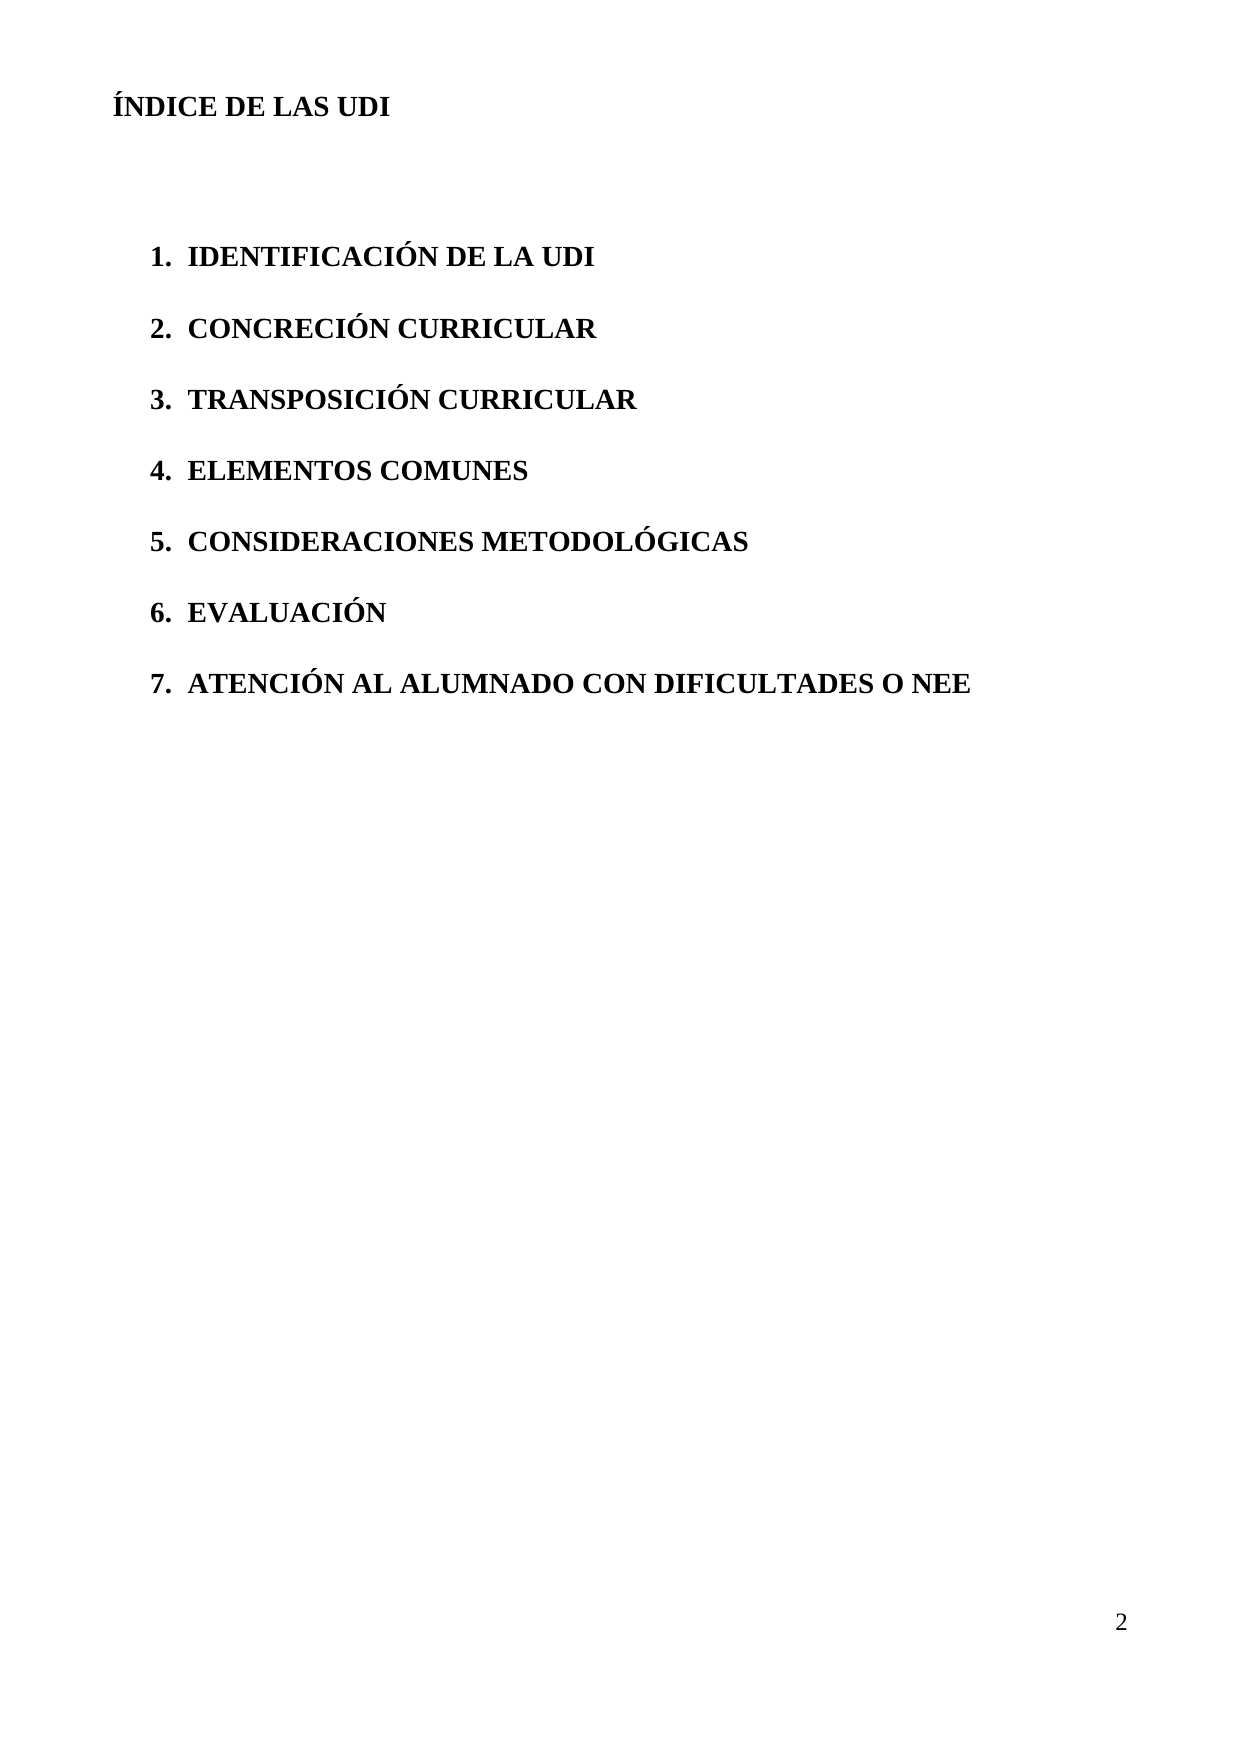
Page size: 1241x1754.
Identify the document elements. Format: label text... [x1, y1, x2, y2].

list CONSIDERACIONES METODOLÓGICAS [150, 524, 1128, 558]
list IDENTIFICACIÓN DE LA UDI [150, 239, 1128, 273]
list CONCRECIÓN CURRICULAR [150, 311, 1128, 344]
text ÍNDICE DE LAS UDI [112, 89, 1128, 122]
list EVALUACIÓN [150, 595, 1128, 629]
list ATENCIÓN AL ALUMNADO CON DIFICULTADES O NEE [150, 666, 1128, 700]
list TRANSPOSICIÓN CURRICULAR [150, 382, 1128, 415]
list ELEMENTOS COMUNES [150, 453, 1128, 487]
